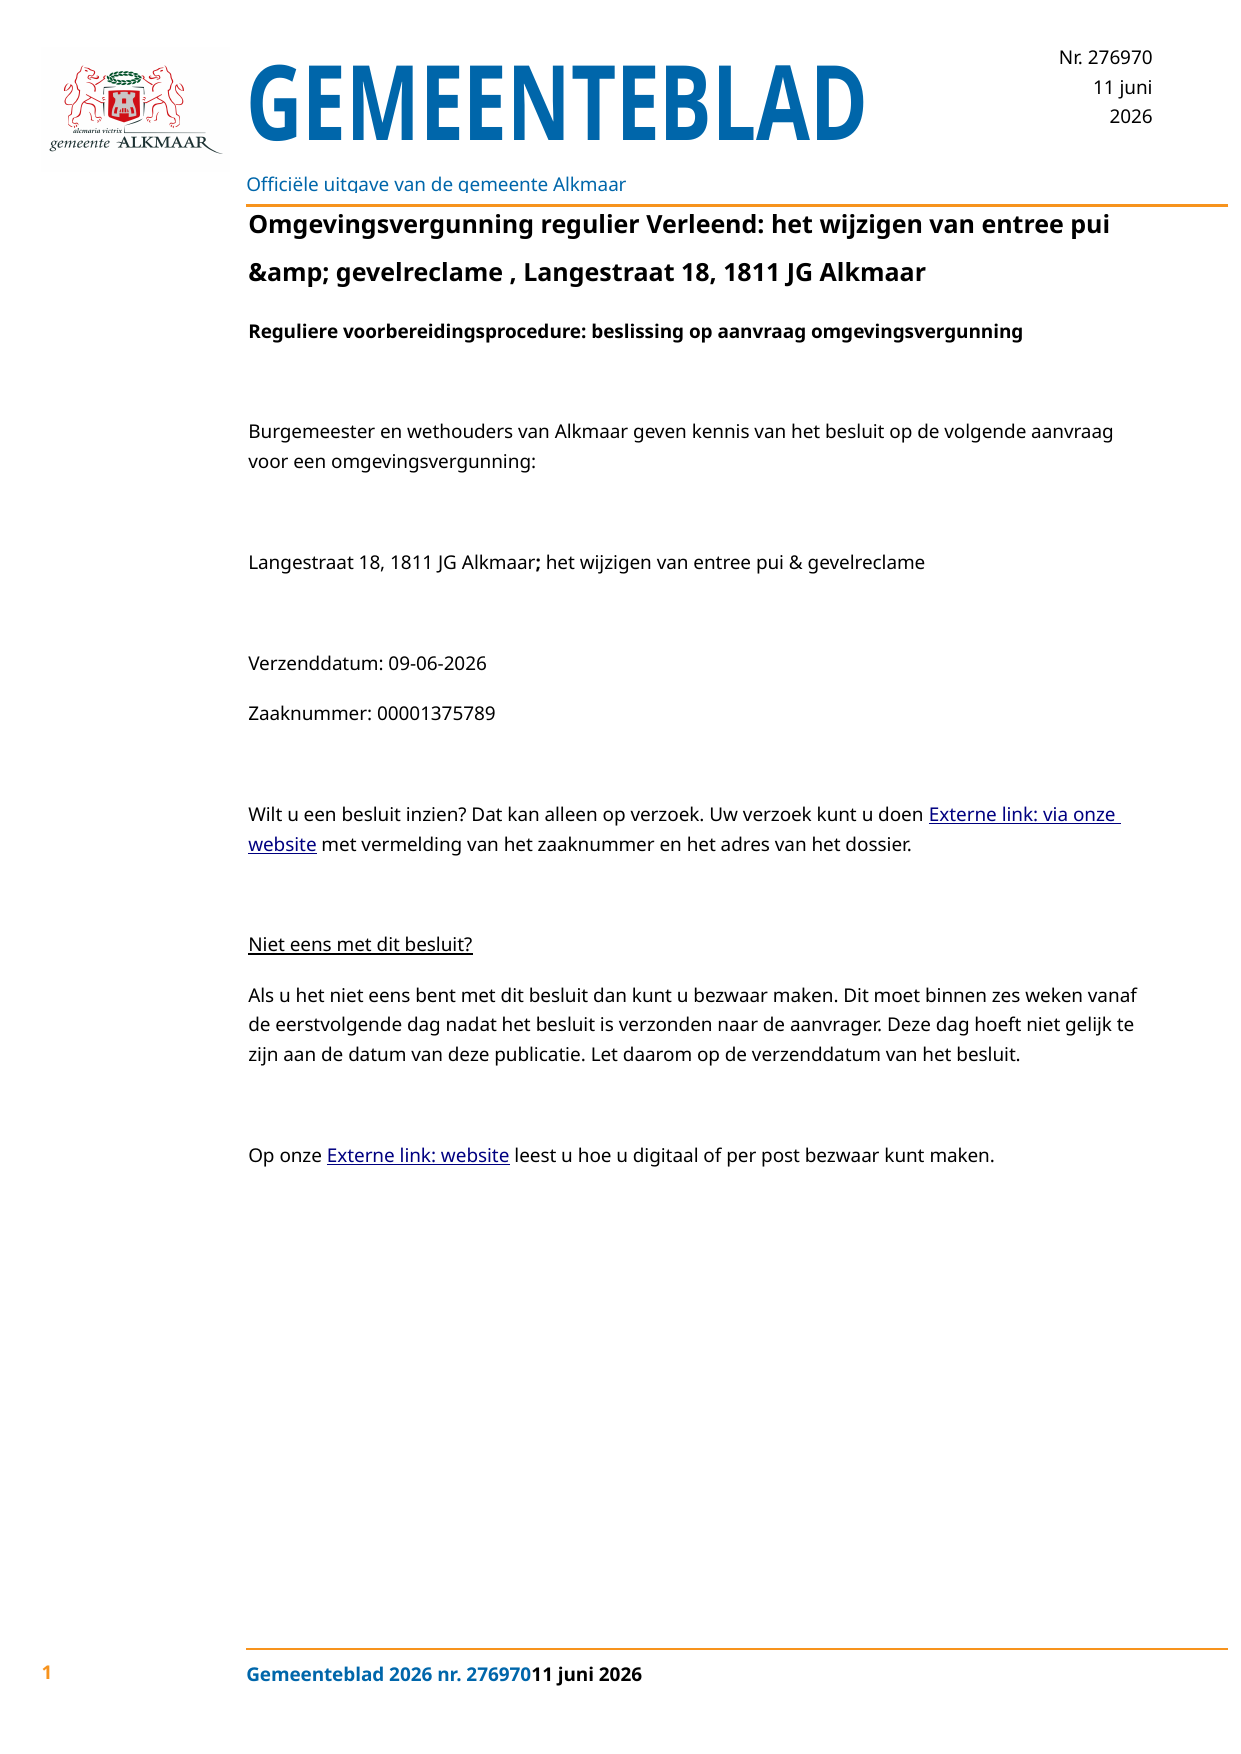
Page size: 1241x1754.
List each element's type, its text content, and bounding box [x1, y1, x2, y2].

text Verzenddatum: 09-06-2026 [248, 650, 1152, 676]
picture [41, 47, 231, 172]
text Op onze Externe link: website leest u hoe u digitaal of per post bezwaar kunt maken. [248, 1142, 1152, 1168]
text Burgemeester en wethouders van Alkmaar geven kennis van het besluit op de volgende aanvraag voor een omgevingsvergunning: [248, 419, 1152, 474]
text Omgevingsvergunning regulier Verleend: het wijzigen van entree pui &amp; gevelreclame , Langestraat 18, 1811 JG Alkmaar [248, 207, 1152, 288]
text Zaaknummer: 00001375789 [248, 700, 1152, 726]
text Wilt u een besluit inzien? Dat kan alleen op verzoek. Uw verzoek kunt u doen Externe link: via onze website met vermelding van het zaaknummer en het adres van het dossier. [248, 801, 1152, 857]
text Reguliere voorbereidingsprocedure: beslissing op aanvraag omgevingsvergunning [248, 318, 1152, 344]
text Langestraat 18, 1811 JG Alkmaar; het wijzigen van entree pui & gevelreclame [248, 549, 1152, 575]
text Als u het niet eens bent met dit besluit dan kunt u bezwaar maken. Dit moet binnen zes weken vanaf de eerstvolgende dag nadat het besluit is verzonden naar de aanvrager. Deze dag hoeft niet gelijk te zijn aan de datum van deze publicatie. Let daarom op de verzenddatum van het besluit. [248, 982, 1152, 1067]
text Niet eens met dit besluit? [248, 932, 1152, 957]
